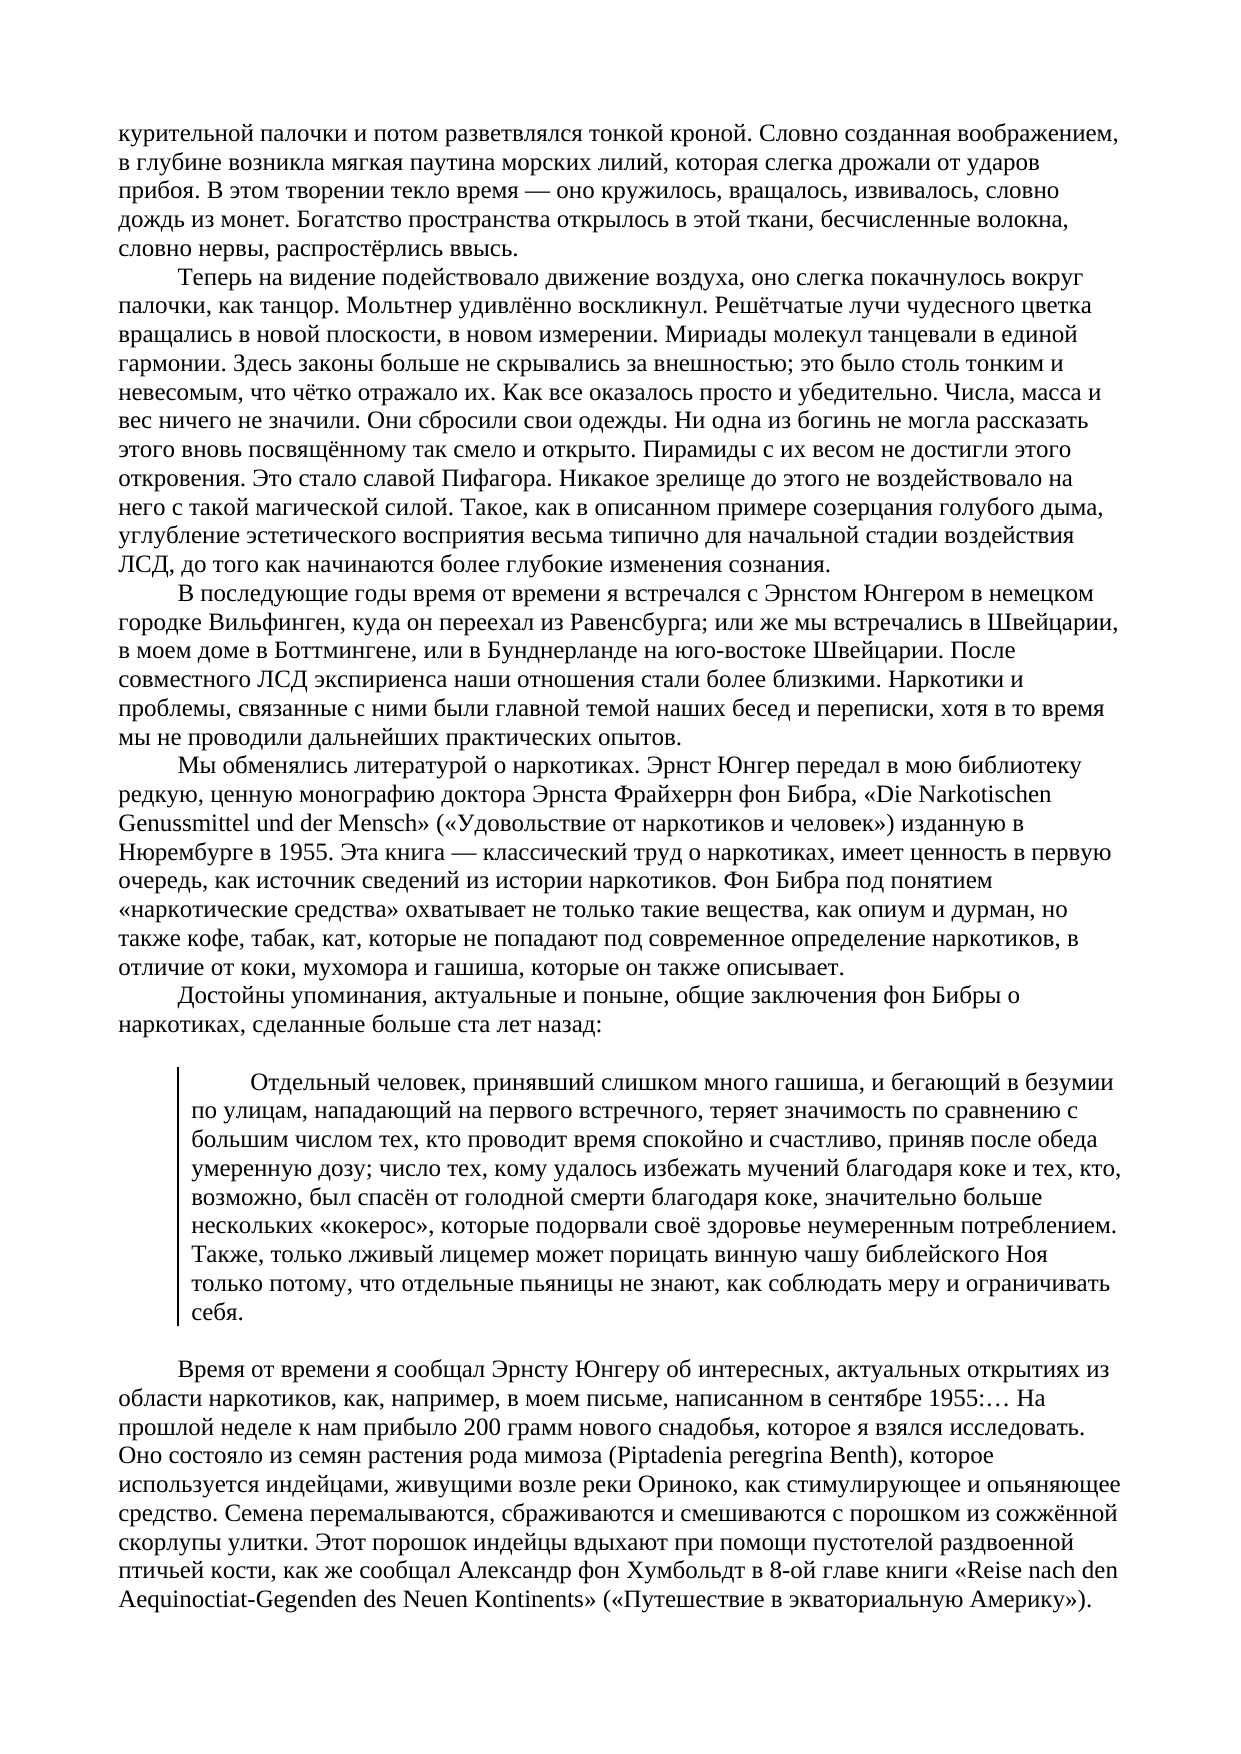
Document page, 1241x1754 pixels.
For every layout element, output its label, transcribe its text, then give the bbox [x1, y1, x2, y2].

text Достойны упоминания, актуальные и поныне, общие заключения фон Бибры о наркотиках, сделанные больше ста лет назад: [118, 981, 1122, 1038]
text Время от времени я сообщал Эрнсту Юнгеру об интересных, актуальных открытиях из области наркотиков, как, например, в моем письме, написанном в сентябре 1955:… На прошлой неделе к нам прибыло 200 грамм нового снадобья, которое я взялся исследовать. Оно состояло из семян растения рода мимоза (Piptadenia peregrina Benth), которое используется индейцами, живущими возле реки Ориноко, как стимулирующее и опьяняющее средство. Семена перемалываются, сбраживаются и смешиваются с порошком из сожжённой скорлупы улитки. Этот порошок индейцы вдыхают при помощи пустотелой раздвоенной птичьей кости, как же сообщал Александр фон Хумбольдт в 8-ой главе книги «Reise nach den Aequinoctiat-Gegenden des Neuen Kontinents» («Путешествие в экваториальную Америку»). [118, 1354, 1122, 1613]
text Теперь на видение подействовало движение воздуха, оно слегка покачнулось вокруг палочки, как танцор. Мольтнер удивлённо воскликнул. Решётчатые лучи чудесного цветка вращались в новой плоскости, в новом измерении. Мириады молекул танцевали в единой гармонии. Здесь законы больше не скрывались за внешностью; это было столь тонким и невесомым, что чётко отражало их. Как все оказалось просто и убедительно. Числа, масса и вес ничего не значили. Они сбросили свои одежды. Ни одна из богинь не могла рассказать этого вновь посвящённому так смело и открыто. Пирамиды с их весом не достигли этого откровения. Это стало славой Пифагора. Никакое зрелище до этого не воздействовало на него с такой магической силой. Такое, как в описанном примере созерцания голубого дыма, углубление эстетического восприятия весьма типично для начальной стадии воздействия ЛСД, до того как начинаются более глубокие изменения сознания. [118, 262, 1122, 578]
text В последующие годы время от времени я встречался с Эрнстом Юнгером в немецком городке Вильфинген, куда он переехал из Равенсбурга; или же мы встречались в Швейцарии, в моем доме в Боттмингене, или в Бунднерланде на юго-востоке Швейцарии. После совместного ЛСД экспириенса наши отношения стали более близкими. Наркотики и проблемы, связанные с ними были главной темой наших бесед и переписки, хотя в то время мы не проводили дальнейших практических опытов. [118, 578, 1122, 751]
text Отдельный человек, принявший слишком много гашиша, и бегающий в безумии по улицам, нападающий на первого встречного, теряет значимость по сравнению с большим числом тех, кто проводит время спокойно и счастливо, приняв после обеда умеренную дозу; число тех, кому удалось избежать мучений благодаря коке и тех, кто, возможно, был спасён от голодной смерти благодаря коке, значительно больше нескольких «кокерос», которые подорвали своё здоровье неумеренным потреблением. Также, только лживый лицемер может порицать винную чашу библейского Ноя только потому, что отдельные пьяницы не знают, как соблюдать меру и ограничивать себя. [179, 1067, 1122, 1326]
text Мы обменялись литературой о наркотиках. Эрнст Юнгер передал в мою библиотеку редкую, ценную монографию доктора Эрнста Фрайхеррн фон Бибра, «Die Narkotischen Genussmittel und der Mensch» («Удовольствие от наркотиков и человек») изданную в Нюрембурге в 1955. Эта книга — классический труд о наркотиках, имеет ценность в первую очередь, как источник сведений из истории наркотиков. Фон Бибра под понятием «наркотические средства» охватывает не только такие вещества, как опиум и дурман, но также кофе, табак, кат, которые не попадают под современное определение наркотиков, в отличие от коки, мухомора и гашиша, которые он также описывает. [118, 751, 1122, 981]
text курительной палочки и потом разветвлялся тонкой кроной. Словно созданная воображением, в глубине возникла мягкая паутина морских лилий, которая слегка дрожали от ударов прибоя. В этом творении текло время — оно кружилось, вращалось, извивалось, словно дождь из монет. Богатство пространства открылось в этой ткани, бесчисленные волокна, словно нервы, распростёрлись ввысь. [118, 118, 1122, 262]
